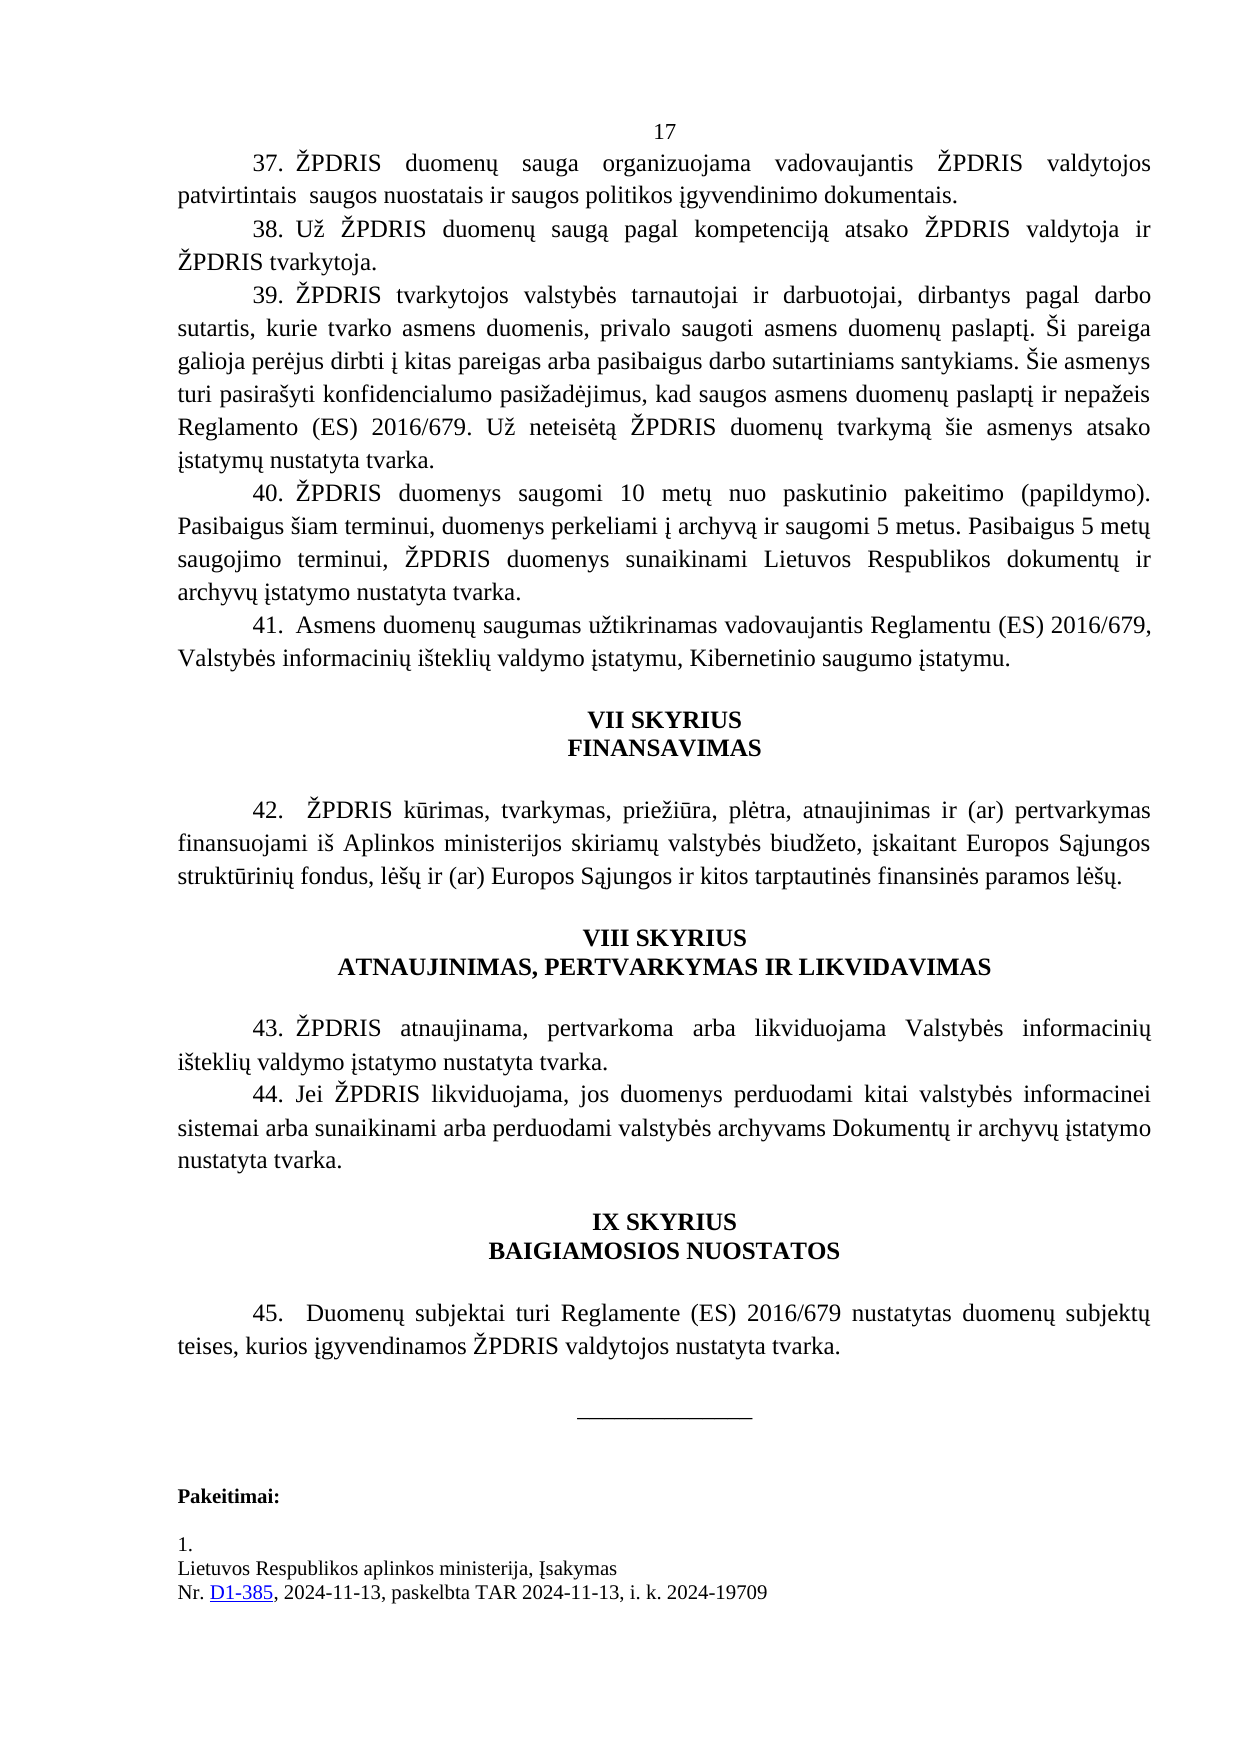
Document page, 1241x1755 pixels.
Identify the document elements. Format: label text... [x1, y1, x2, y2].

text 43. ŽPDRIS atnaujinama, pertvarkoma arba likviduojama Valstybės informacinių išteklių valdymo įstatymo nustatyta tvarka. [177, 1013, 1152, 1075]
text Lietuvos Respublikos aplinkos ministerija, Įsakymas [177, 1556, 1152, 1580]
text ______________ [177, 1393, 1152, 1421]
text 41. Asmens duomenų saugumas užtikrinamas vadovaujantis Reglamentu (ES) 2016/679, Valstybės informacinių išteklių valdymo įstatymu, Kibernetinio saugumo įstatymu. [177, 610, 1152, 672]
text 40. ŽPDRIS duomenys saugomi 10 metų nuo paskutinio pakeitimo (papildymo). Pasibaigus šiam terminui, duomenys perkeliami į archyvą ir saugomi 5 metus. Pasibaigus 5 metų saugojimo terminui, ŽPDRIS duomenys sunaikinami Lietuvos Respublikos dokumentų ir archyvų įstatymo nustatyta tvarka. [177, 478, 1152, 606]
text ATNAUJINIMAS, PERTVARKYMAS IR LIKVIDAVIMAS [177, 952, 1152, 981]
text 44. Jei ŽPDRIS likviduojama, jos duomenys perduodami kitai valstybės informacinei sistemai arba sunaikinami arba perduodami valstybės archyvams Dokumentų ir archyvų įstatymo nustatyta tvarka. [177, 1079, 1152, 1174]
text 37. ŽPDRIS duomenų sauga organizuojama vadovaujantis ŽPDRIS valdytojos patvirtintais saugos nuostatais ir saugos politikos įgyvendinimo dokumentais. [177, 148, 1152, 209]
text IX SKYRIUS [177, 1207, 1152, 1236]
text FINANSAVIMAS [177, 733, 1152, 762]
text 39. ŽPDRIS tvarkytojos valstybės tarnautojai ir darbuotojai, dirbantys pagal darbo sutartis, kurie tvarko asmens duomenis, privalo saugoti asmens duomenų paslaptį. Ši pareiga galioja perėjus dirbti į kitas pareigas arba pasibaigus darbo sutartiniams santykiams. Šie asmenys turi pasirašyti konfidencialumo pasižadėjimus, kad saugos asmens duomenų paslaptį ir nepažeis Reglamento (ES) 2016/679. Už neteisėtą ŽPDRIS duomenų tvarkymą šie asmenys atsako įstatymų nustatyta tvarka. [177, 280, 1152, 473]
text VII SKYRIUS [177, 705, 1152, 733]
text Pakeitimai: [177, 1484, 1152, 1508]
text VIII SKYRIUS [177, 923, 1152, 952]
text 1. [177, 1532, 1152, 1556]
text 45. Duomenų subjektai turi Reglamente (ES) 2016/679 nustatytas duomenų subjektų teises, kurios įgyvendinamos ŽPDRIS valdytojos nustatyta tvarka. [177, 1298, 1152, 1360]
text 38. Už ŽPDRIS duomenų saugą pagal kompetenciją atsako ŽPDRIS valdytoja ir ŽPDRIS tvarkytoja. [177, 214, 1152, 275]
text Nr. D1-385, 2024-11-13, paskelbta TAR 2024-11-13, i. k. 2024-19709 [177, 1580, 1152, 1604]
text 42. ŽPDRIS kūrimas, tvarkymas, priežiūra, plėtra, atnaujinimas ir (ar) pertvarkymas finansuojami iš Aplinkos ministerijos skiriamų valstybės biudžeto, įskaitant Europos Sąjungos struktūrinių fondus, lėšų ir (ar) Europos Sąjungos ir kitos tarptautinės finansinės paramos lėšų. [177, 795, 1152, 890]
text BAIGIAMOSIOS NUOSTATOS [177, 1236, 1152, 1265]
